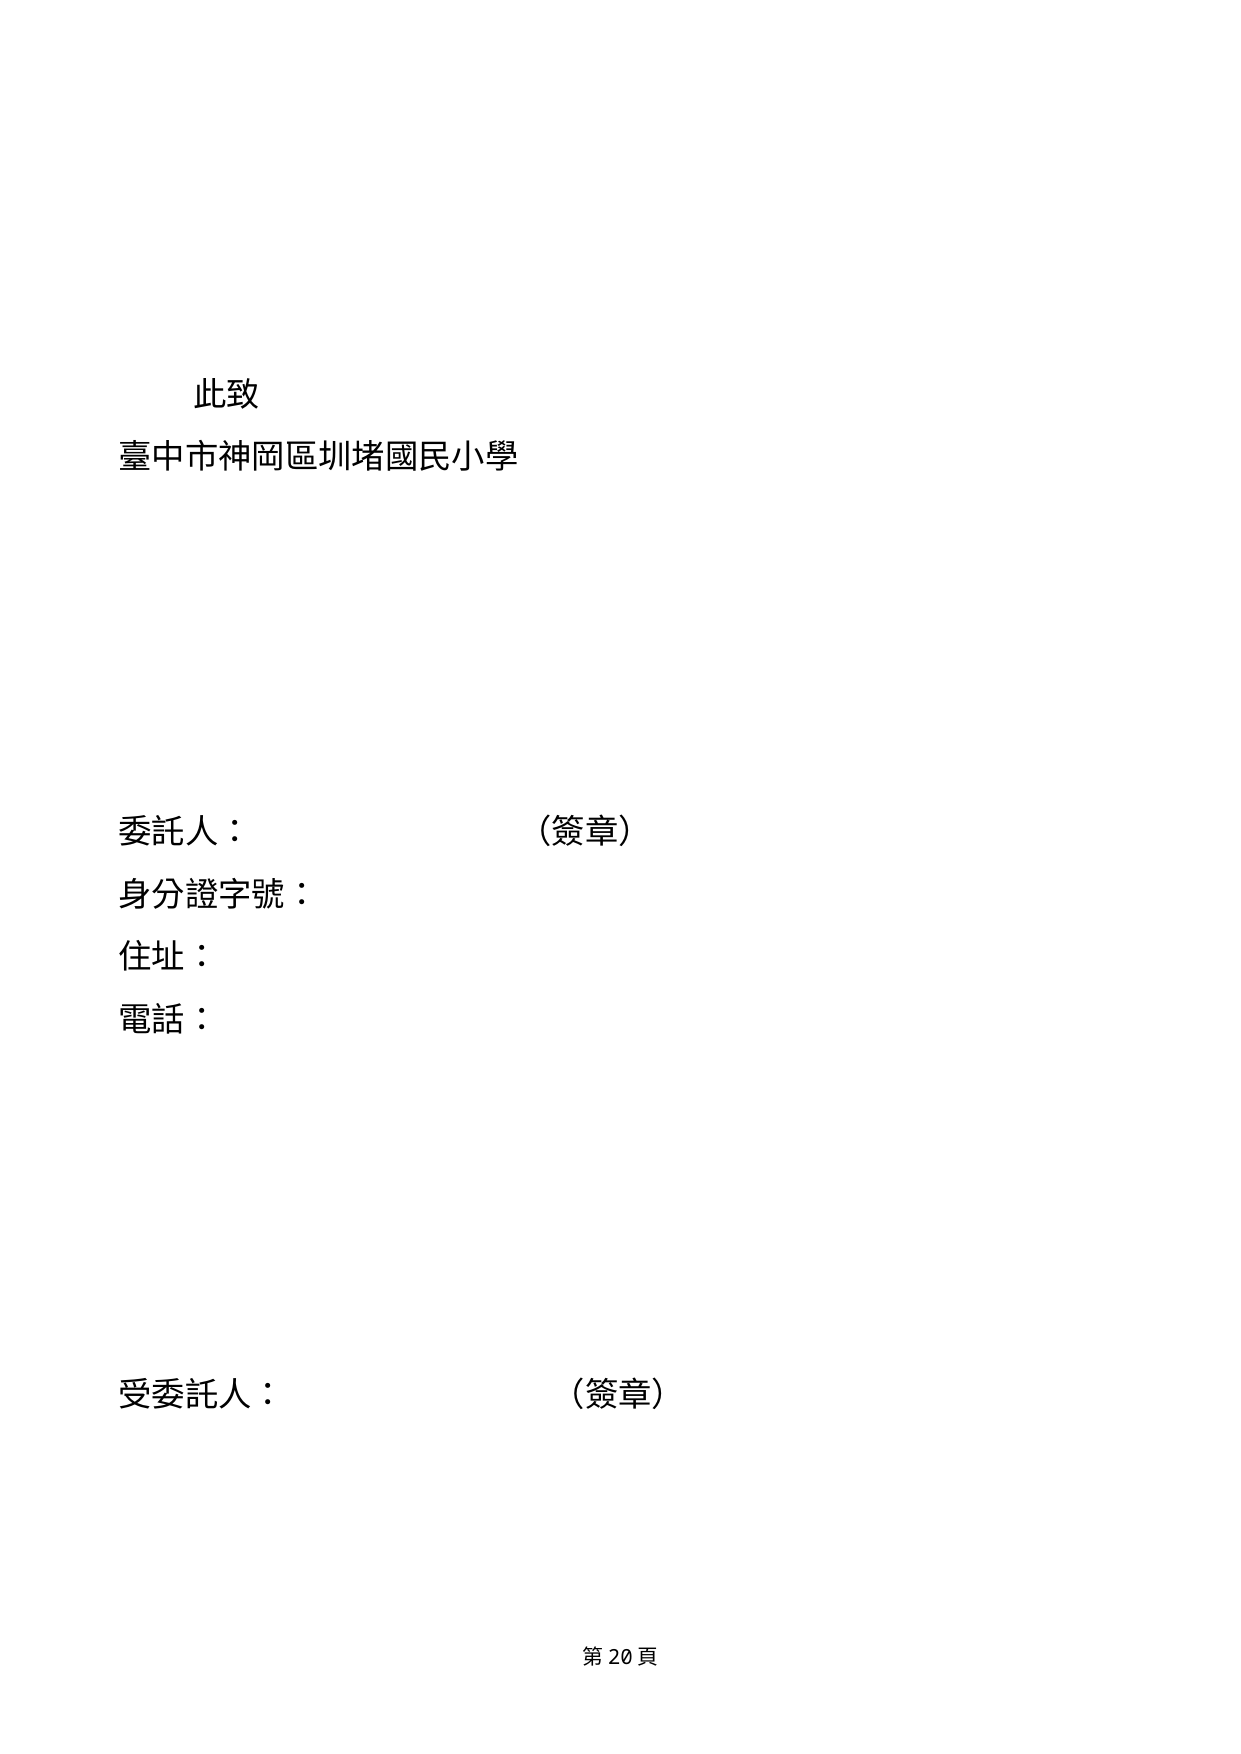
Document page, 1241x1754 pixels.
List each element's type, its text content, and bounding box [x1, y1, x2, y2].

text 住址： [118, 912, 1122, 975]
text 此致 [118, 350, 1122, 412]
text 臺中市神岡區圳堵國民小學 [118, 412, 1122, 475]
text 受委託人： （簽章） [118, 1350, 1122, 1412]
text 電話： [118, 975, 1122, 1037]
text 身分證字號： [118, 850, 1122, 912]
text 委託人： （簽章） [118, 787, 1122, 850]
